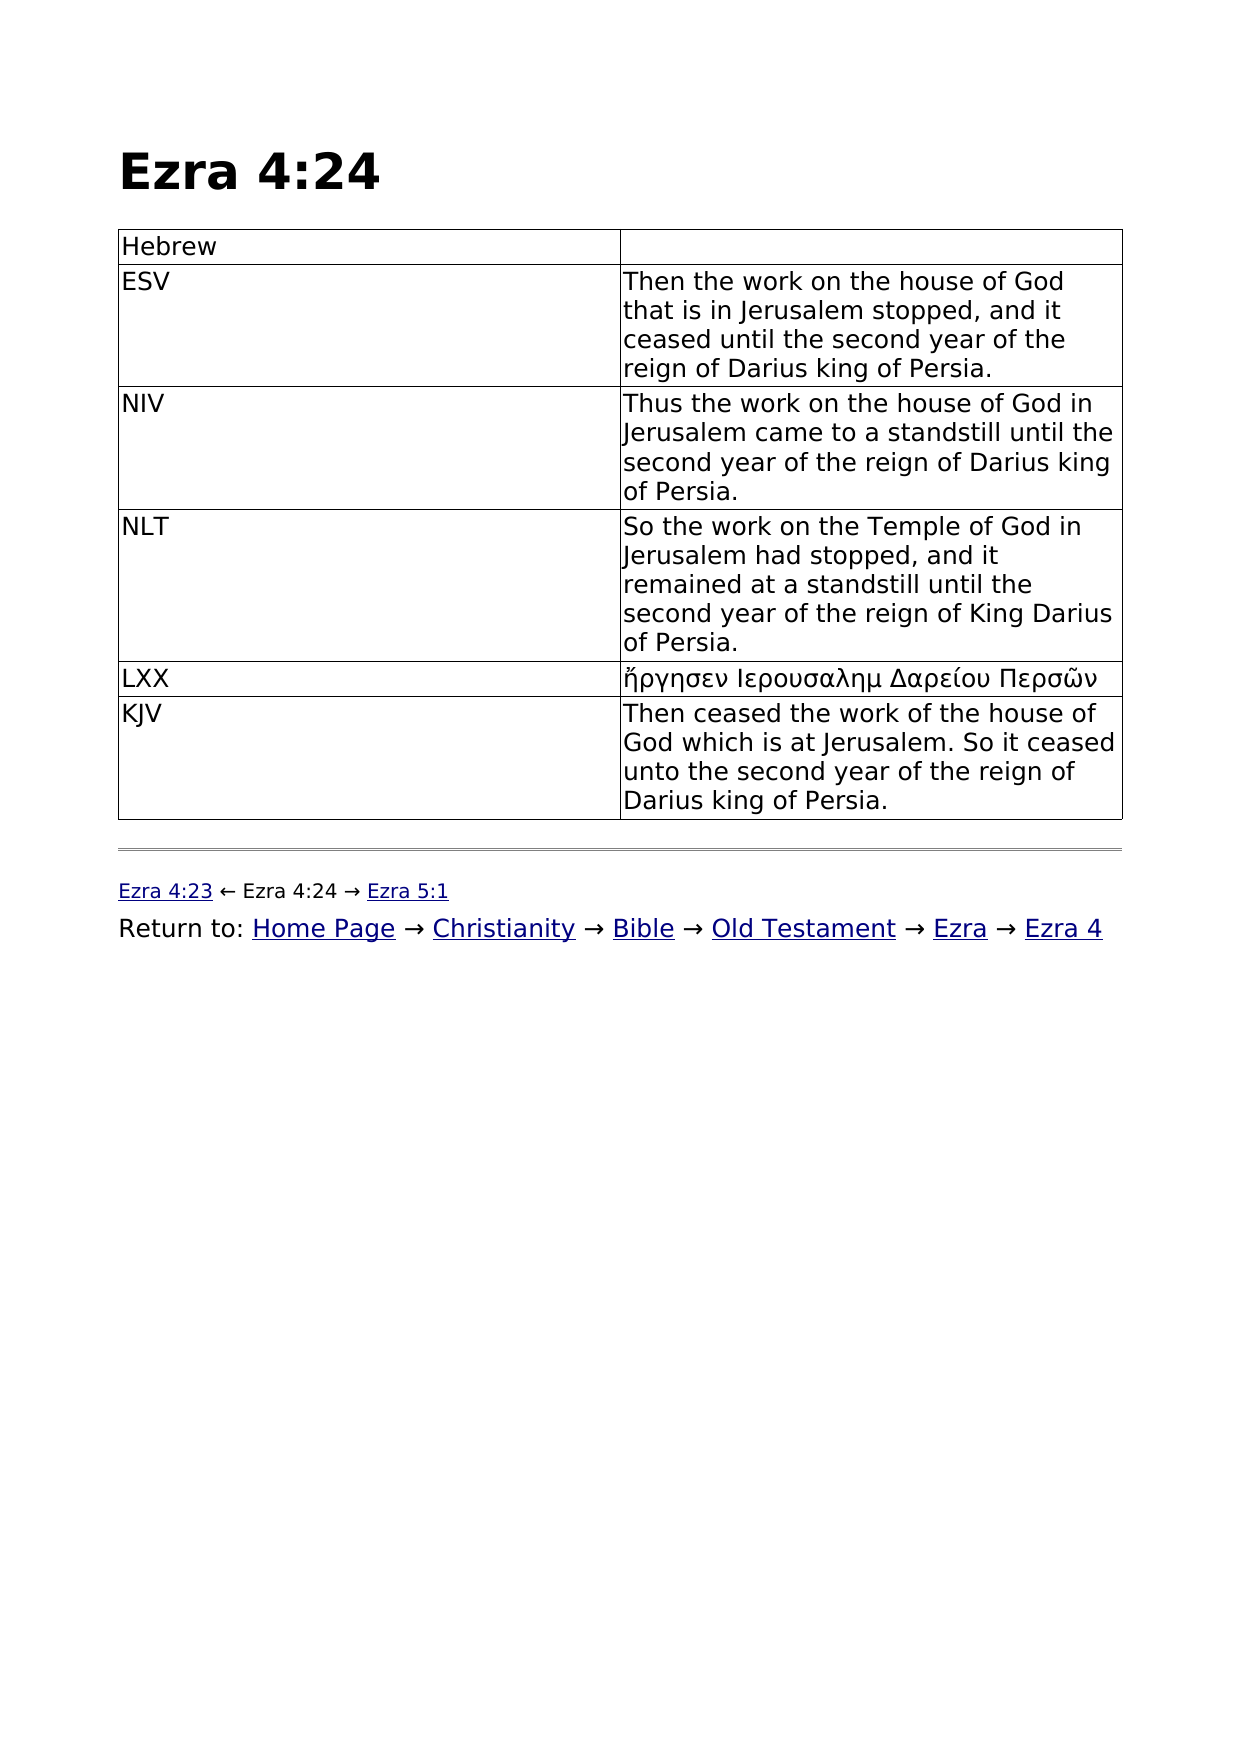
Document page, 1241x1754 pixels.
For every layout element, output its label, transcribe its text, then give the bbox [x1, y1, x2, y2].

table_cell Then the work on the house of God that is in Jerusalem stopped, and it ceased until the second year of the reign of Darius king of Persia. [621, 265, 1122, 386]
text Return to: Home Page → Christianity → Bible → Old Testament → Ezra → Ezra 4 [118, 914, 1122, 943]
table_cell ESV [119, 265, 620, 386]
table_header [621, 230, 1122, 264]
table_cell LXX [119, 662, 620, 696]
table_cell Then ceased the work of the house of God which is at Jerusalem. So it ceased unto the second year of the reign of Darius king of Persia. [621, 697, 1122, 818]
table_cell Thus the work on the house of God in Jerusalem came to a standstill until the second year of the reign of Darius king of Persia. [621, 387, 1122, 509]
table_cell NIV [119, 387, 620, 509]
table_cell ἤργησεν Ιερουσαλημ Δαρείου Περσῶν [621, 662, 1122, 696]
table_cell NLT [119, 510, 620, 661]
table_header Hebrew [119, 230, 620, 264]
text Ezra 4:23 ← Ezra 4:24 → Ezra 5:1 [118, 880, 1122, 914]
subtitle Ezra 4:24 [118, 143, 1122, 201]
table_cell KJV [119, 697, 620, 818]
table_cell So the work on the Temple of God in Jerusalem had stopped, and it remained at a standstill until the second year of the reign of King Darius of Persia. [621, 510, 1122, 661]
